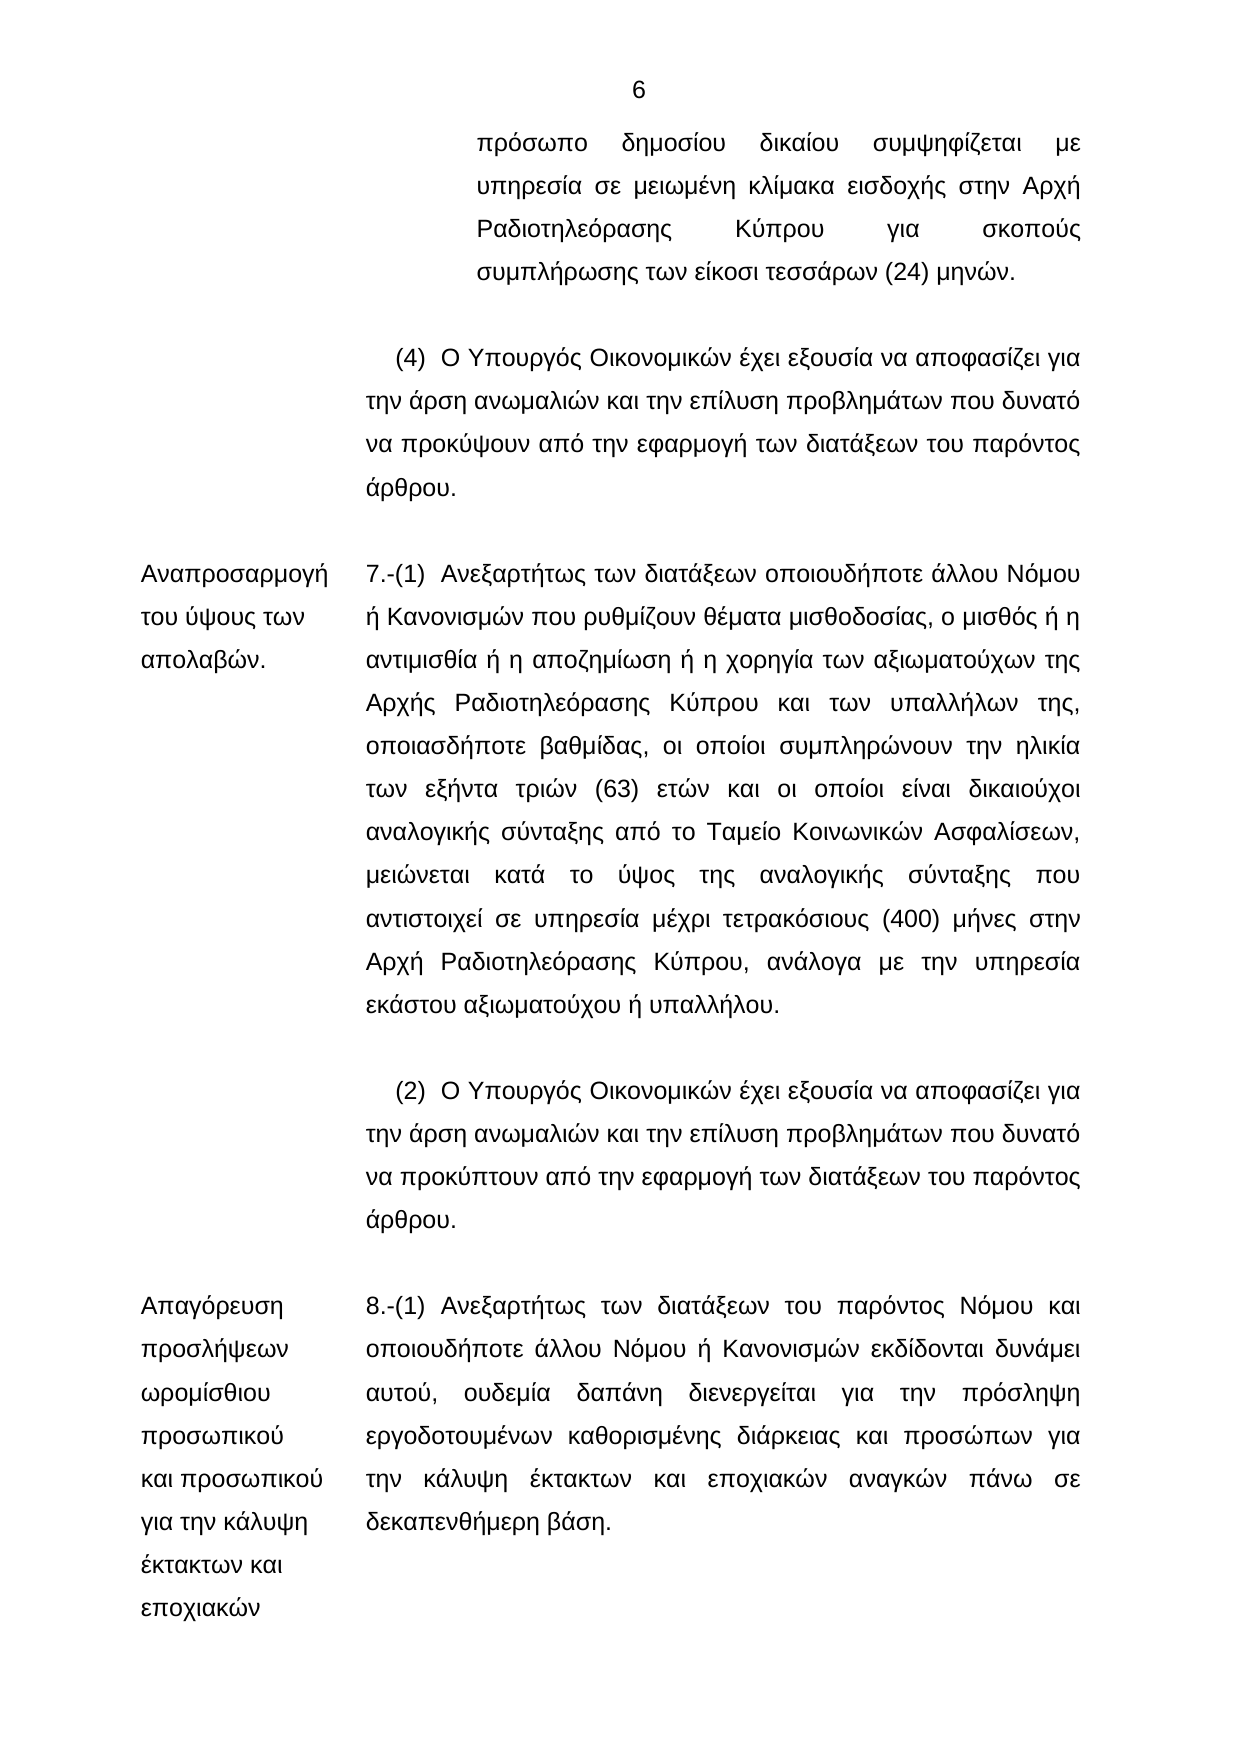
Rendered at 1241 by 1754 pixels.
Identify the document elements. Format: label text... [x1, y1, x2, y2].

table_cell [129, 343, 354, 516]
table_cell [354, 1033, 1093, 1076]
table_cell [129, 1248, 354, 1291]
table_cell 7.-(1) Ανεξαρτήτως των διατάξεων οποιουδήποτε άλλου Νόμου ή Κανονισμών που ρυθμίζουν θέματα μισθοδοσίας, ο μισθός ή η αντιμισθία ή η αποζημίωση ή η χορηγία των αξιωματούχων της Αρχής Ραδιοτηλεόρασης Κύπρου και των υπαλλήλων της, οποιασδήποτε βαθμίδας, οι οποίοι συμπληρώνουν την ηλικία των εξήντα τριών (63) ετών και οι οποίοι είναι δικαιούχοι αναλογικής σύνταξης από το Ταμείο Κοινωνικών Ασφαλίσεων, μειώνεται κατά το ύψος της αναλογικής σύνταξης που αντιστοιχεί σε υπηρεσία μέχρι τετρακόσιους (400) μήνες στην Αρχή Ραδιοτηλεόρασης Κύπρου, ανάλογα με την υπηρεσία εκάστου αξιωματούχου ή υπαλλήλου. [354, 559, 1093, 1033]
table_cell [354, 1248, 1093, 1291]
table_cell (4) Ο Υπουργός Οικονομικών έχει εξουσία να αποφασίζει για την άρση ανωμαλιών και την επίλυση προβλημάτων που δυνατό να προκύψουν από την εφαρμογή των διατάξεων του παρόντος άρθρου. [354, 343, 1093, 516]
table_cell Αναπροσαρμογή του ύψους των απολαβών. [129, 559, 354, 1033]
table_cell [129, 1033, 354, 1076]
table_cell [354, 300, 1093, 343]
table_cell (2) Ο Υπουργός Οικονομικών έχει εξουσία να αποφασίζει για την άρση ανωμαλιών και την επίλυση προβλημάτων που δυνατό να προκύπτουν από την εφαρμογή των διατάξεων του παρόντος άρθρου. [354, 1076, 1093, 1248]
table_cell [354, 516, 1093, 559]
table_cell [129, 516, 354, 559]
table_cell [129, 1076, 354, 1248]
table_cell [129, 300, 354, 343]
table_cell [354, 128, 465, 300]
table_cell πρόσωπο δημοσίου δικαίου συμψηφίζεται με υπηρεσία σε μειωμένη κλίμακα εισδοχής στην Αρχή Ραδιοτηλεόρασης Κύπρου για σκοπούς συμπλήρωσης των είκοσι τεσσάρων (24) μηνών. [465, 128, 1093, 300]
table_cell [129, 128, 354, 300]
table_cell 8.-(1) Ανεξαρτήτως των διατάξεων του παρόντος Νόμου και οποιουδήποτε άλλου Νόμου ή Κανονισμών εκδίδονται δυνάμει αυτού, ουδεμία δαπάνη διενεργείται για την πρόσληψη εργοδοτουμένων καθορισμένης διάρκειας και προσώπων για την κάλυψη έκτακτων και εποχιακών αναγκών πάνω σε δεκαπενθήμερη βάση. [354, 1291, 1093, 1622]
table_cell Απαγόρευση προσλήψεων ωρομίσθιου προσωπικού και προσωπικού για την κάλυψη έκτακτων και εποχιακών [129, 1291, 354, 1622]
